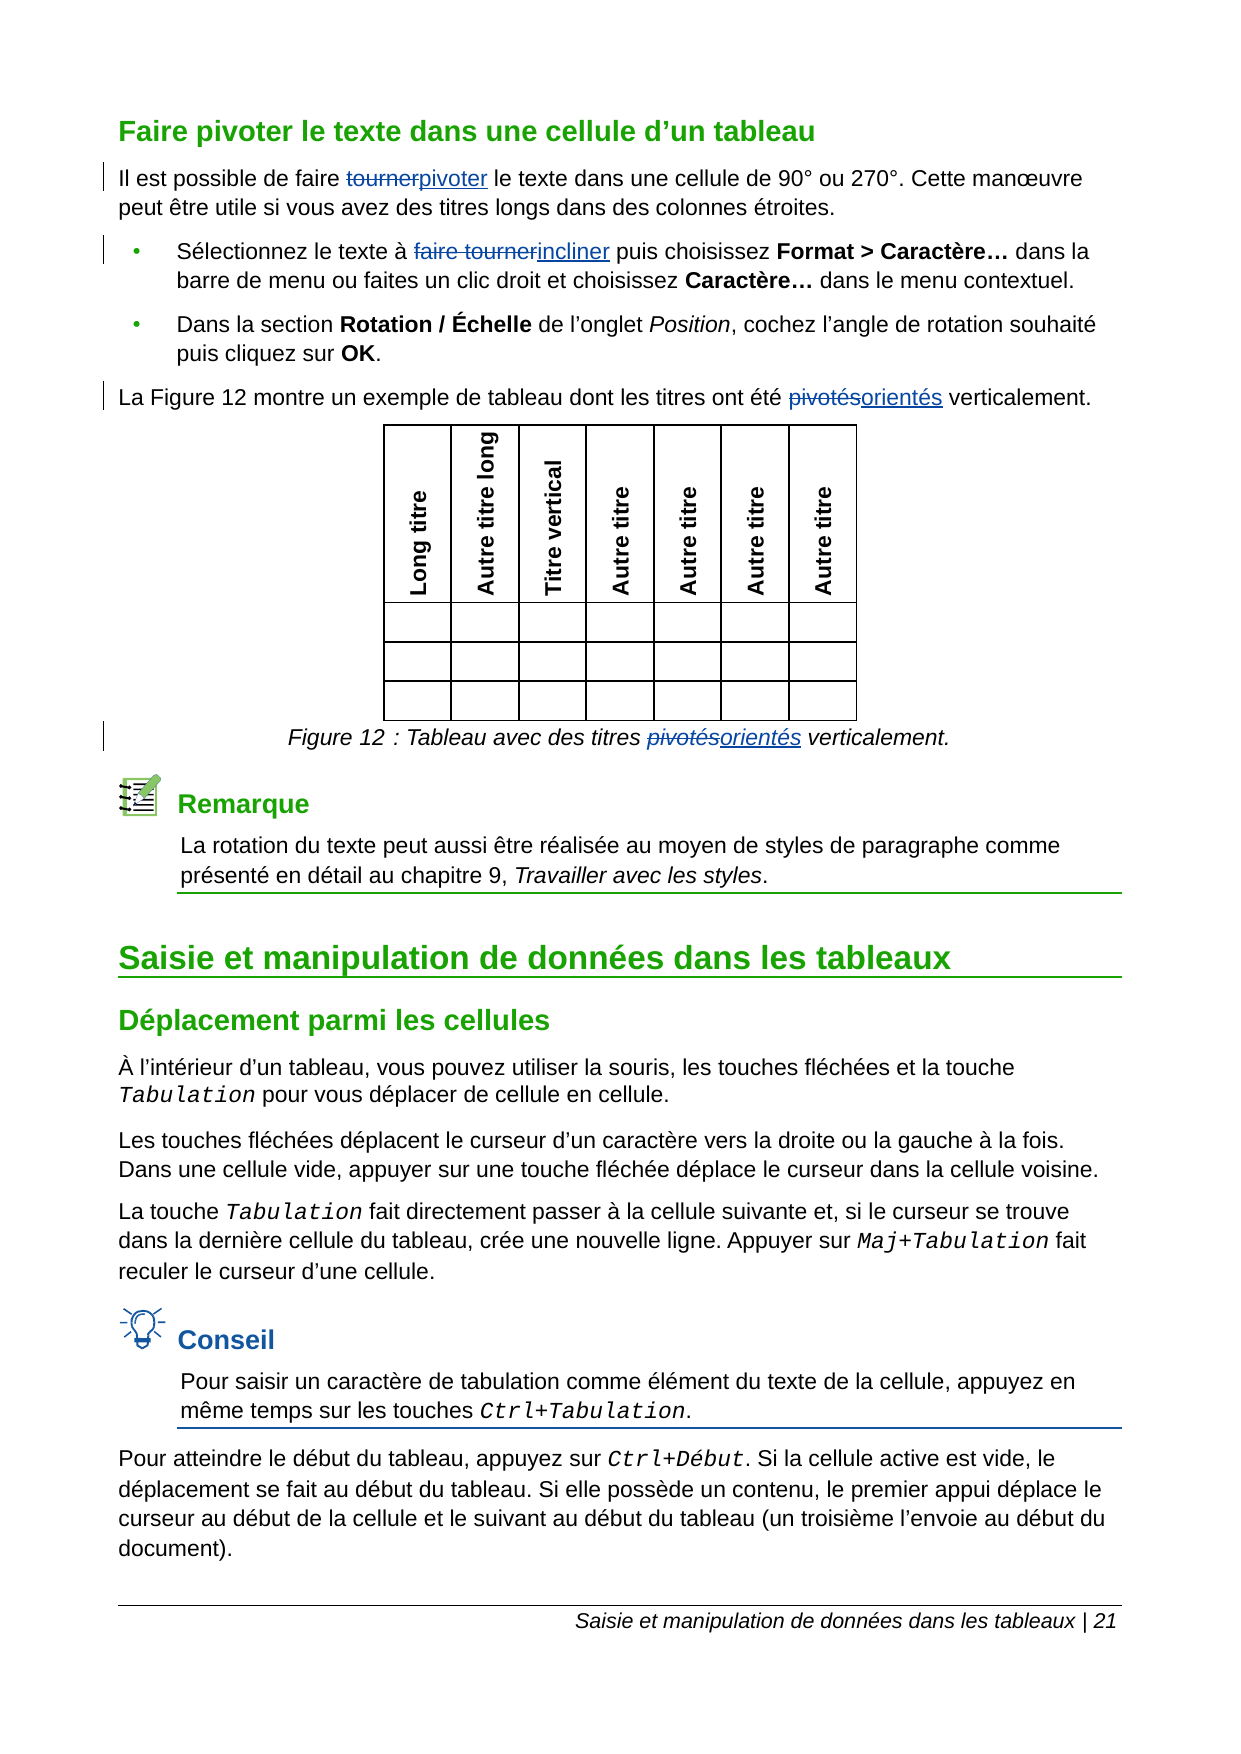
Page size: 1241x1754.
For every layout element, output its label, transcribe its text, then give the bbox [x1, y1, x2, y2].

text Il est possible de faire pivoter le texte dans une cellule de 90° ou 270°. Cette manœuvre peut être utile si vous avez des titres longs dans des colonnes étroites. [118, 162, 1122, 220]
table_cell [790, 682, 856, 720]
subtitle Saisie et manipulation de données dans les tableaux [118, 938, 1122, 976]
table_cell [587, 643, 653, 680]
table_cell [520, 682, 585, 720]
table_cell [722, 643, 788, 680]
text Pour saisir un caractère de tabulation comme élément du texte de la cellule, appuyez en même temps sur les touches Ctrl+Tabulation. [177, 1363, 1122, 1427]
subtitle Remarque [118, 773, 1122, 819]
subtitle Conseil [118, 1307, 1122, 1355]
table_header Autre titre [722, 426, 788, 602]
text Pour atteindre le début du tableau, appuyez sur Ctrl+Début. Si la cellule active est vide, le déplacement se fait au début du tableau. Si elle possède un contenu, le premier appui déplace le curseur au début de la cellule et le suivant au début du tableau (un troisième l’envoie au début du document). [118, 1444, 1122, 1561]
table_cell [385, 682, 450, 720]
table_cell [452, 682, 518, 720]
table_header Autre titre long [452, 426, 518, 602]
text À l’intérieur d’un tableau, vous pouvez utiliser la souris, les touches fléchées et la touche Tabulation pour vous déplacer de cellule en cellule. [118, 1051, 1122, 1109]
table_header Titre vertical [520, 426, 585, 602]
table_cell [655, 643, 720, 680]
table_cell [655, 603, 720, 641]
table_cell [790, 603, 856, 641]
table_cell [385, 603, 450, 641]
table_header Autre titre [790, 426, 856, 602]
table_header Long titre [385, 426, 450, 602]
table_header Autre titre [587, 426, 653, 602]
table_cell [385, 643, 450, 680]
list Sélectionnez le texte à incliner puis choisissez Format > Caractère… dans la barre de menu ou faites un clic droit et choisissez Caractère… dans le menu contextuel. [133, 235, 1122, 293]
subtitle Faire pivoter le texte dans une cellule d’un tableau [118, 118, 1122, 147]
table_cell [520, 603, 585, 641]
table_cell [452, 603, 518, 641]
text La touche Tabulation fait directement passer à la cellule suivante et, si le curseur se trouve dans la dernière cellule du tableau, crée une nouvelle ligne. Appuyer sur Maj+Tabulation fait reculer le curseur d’une cellule. [118, 1197, 1122, 1284]
text Figure 12 : Tableau avec des titres orientés verticalement. [118, 721, 1122, 751]
subtitle Déplacement parmi les cellules [118, 1007, 1122, 1037]
table_cell [587, 603, 653, 641]
table_header Autre titre [655, 426, 720, 602]
list Dans la section Rotation / Échelle de l’onglet Position, cochez l’angle de rotation souhaité puis cliquez sur OK. [133, 308, 1122, 366]
table_cell [722, 682, 788, 720]
table_cell [452, 643, 518, 680]
text La Figure 12 montre un exemple de tableau dont les titres ont été orientés verticalement. [118, 381, 1122, 410]
table_cell [790, 643, 856, 680]
text La rotation du texte peut aussi être réalisée au moyen de styles de paragraphe comme présenté en détail au chapitre 9, Travailler avec les styles. [177, 827, 1122, 892]
table_cell [722, 603, 788, 641]
table_cell [587, 682, 653, 720]
table_cell [655, 682, 720, 720]
text Les touches fléchées déplacent le curseur d’un caractère vers la droite ou la gauche à la fois. Dans une cellule vide, appuyer sur une touche fléchée déplace le curseur dans la cellule voisine. [118, 1124, 1122, 1182]
table_cell [520, 643, 585, 680]
